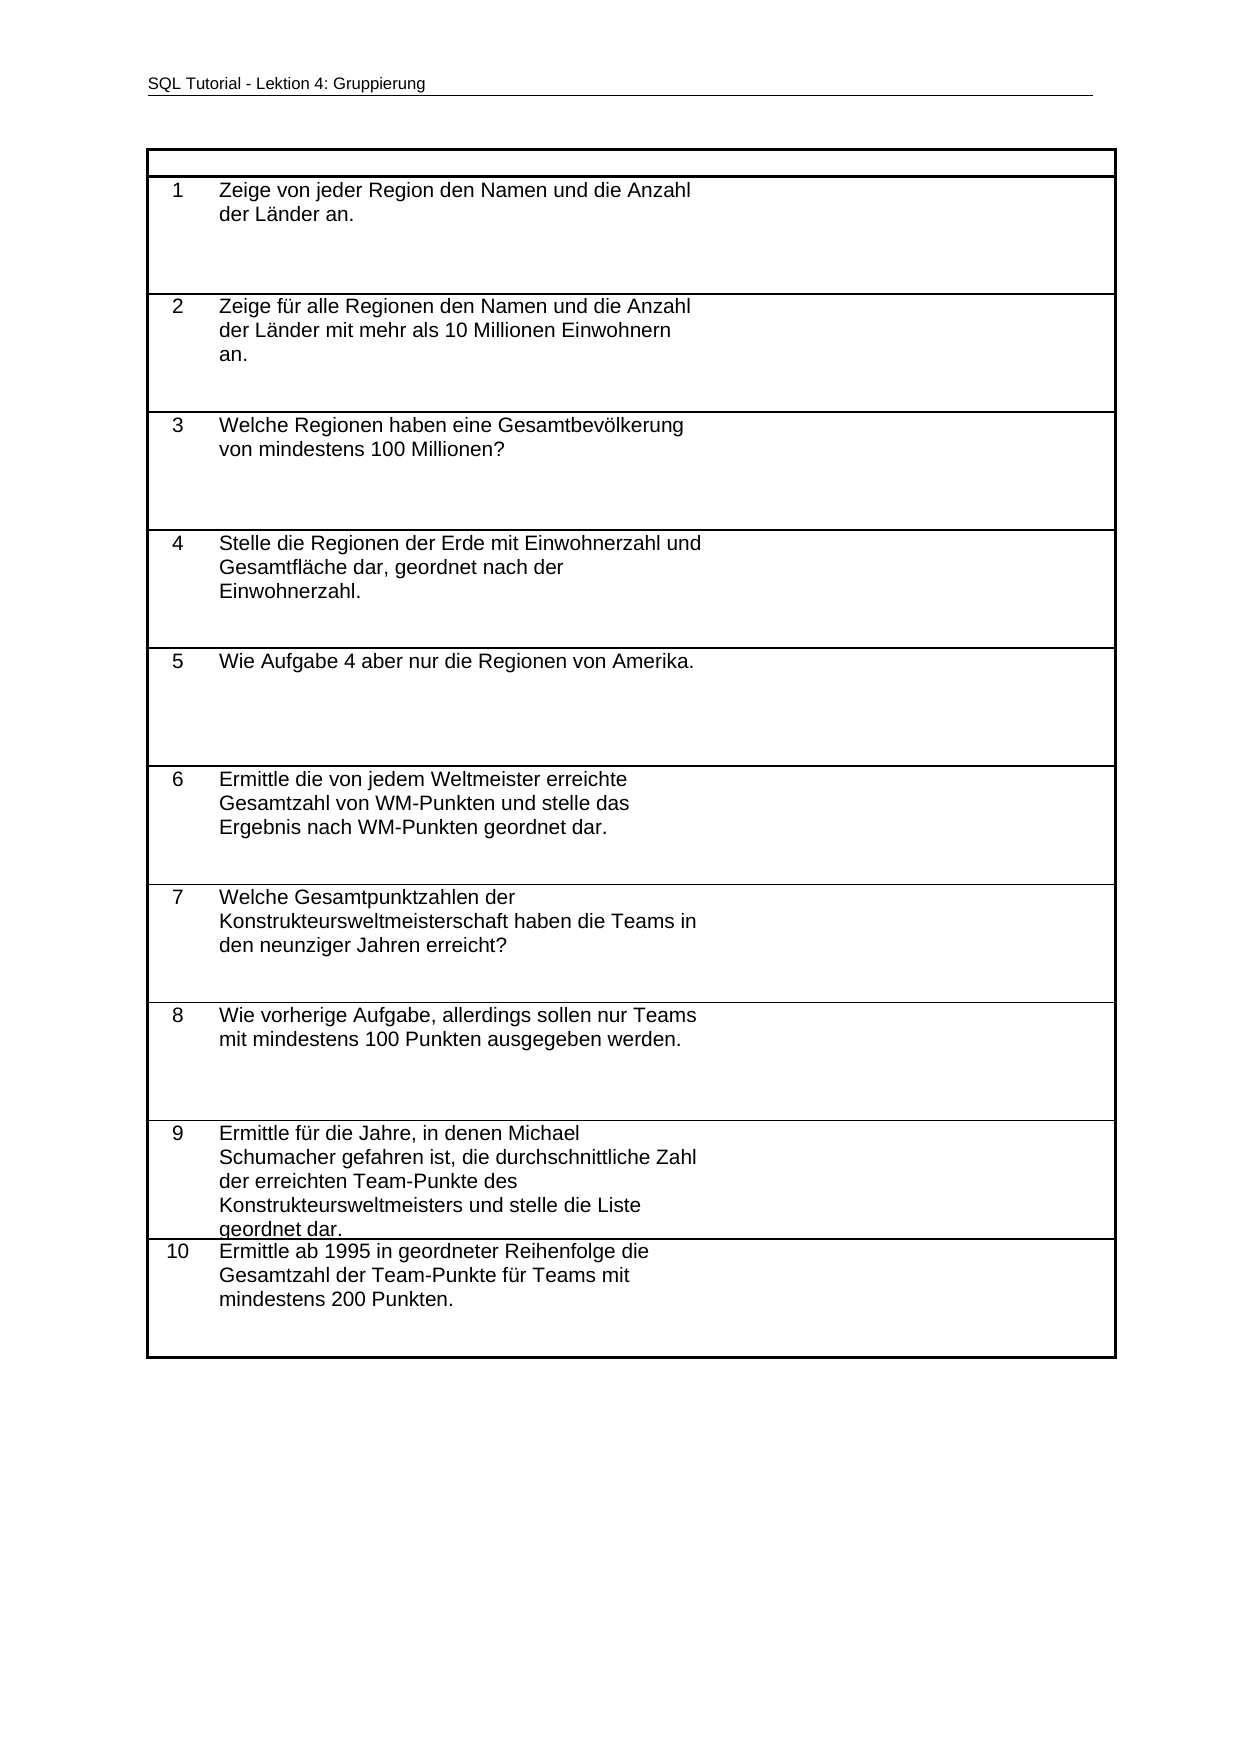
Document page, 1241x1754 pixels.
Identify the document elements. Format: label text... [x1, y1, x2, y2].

table_cell [714, 767, 1114, 883]
table_cell 4 [149, 531, 208, 647]
table_cell Wie vorherige Aufgabe, allerdings sollen nur Teams mit mindestens 100 Punkten ausgegeben werden. [208, 1003, 714, 1120]
table_cell Ermittle ab 1995 in geordneter Reihenfolge die Gesamtzahl der Team-Punkte für Teams mit mindestens 200 Punkten. [208, 1240, 714, 1356]
table_header Nr. [149, 151, 208, 175]
table_cell [714, 531, 1114, 647]
table_cell 2 [149, 295, 208, 411]
table_cell [714, 885, 1114, 1002]
table_cell [714, 1240, 1114, 1356]
table_cell Zeige für alle Regionen den Namen und die Anzahl der Länder mit mehr als 10 Millionen Einwohnern an. [208, 295, 714, 411]
table_cell 9 [149, 1121, 208, 1238]
table_cell 7 [149, 885, 208, 1002]
table_cell Ermittle die von jedem Weltmeister erreichte Gesamtzahl von WM-Punkten und stelle das Ergebnis nach WM-Punkten geordnet dar. [208, 767, 714, 883]
table_cell 8 [149, 1003, 208, 1120]
table_cell 10 [149, 1240, 208, 1356]
table_cell Stelle die Regionen der Erde mit Einwohnerzahl und Gesamtfläche dar, geordnet nach der Einwohnerzahl. [208, 531, 714, 647]
table_cell [714, 1121, 1114, 1238]
table_cell [714, 1003, 1114, 1120]
table_cell Welche Regionen haben eine Gesamtbevölkerung von mindestens 100 Millionen? [208, 413, 714, 529]
table_cell [714, 413, 1114, 529]
table_cell [714, 649, 1114, 765]
table_header SQL-Befehl [714, 151, 1114, 175]
table_cell Welche Gesamtpunktzahlen der Konstrukteursweltmeisterschaft haben die Teams in den neunziger Jahren erreicht? [208, 885, 714, 1002]
table_cell 1 [149, 178, 208, 293]
table_cell Wie Aufgabe 4 aber nur die Regionen von Amerika. [208, 649, 714, 765]
table_cell 6 [149, 767, 208, 883]
table_cell [714, 295, 1114, 411]
table_cell 3 [149, 413, 208, 529]
table_header Aufgabe [208, 151, 714, 175]
table_cell Zeige von jeder Region den Namen und die Anzahl der Länder an. [208, 178, 714, 293]
table_cell [714, 178, 1114, 293]
table_cell 5 [149, 649, 208, 765]
table_cell Ermittle für die Jahre, in denen Michael Schumacher gefahren ist, die durchschnittliche Zahl der erreichten Team-Punkte des Konstrukteursweltmeisters und stelle die Liste geordnet dar. [208, 1121, 714, 1238]
